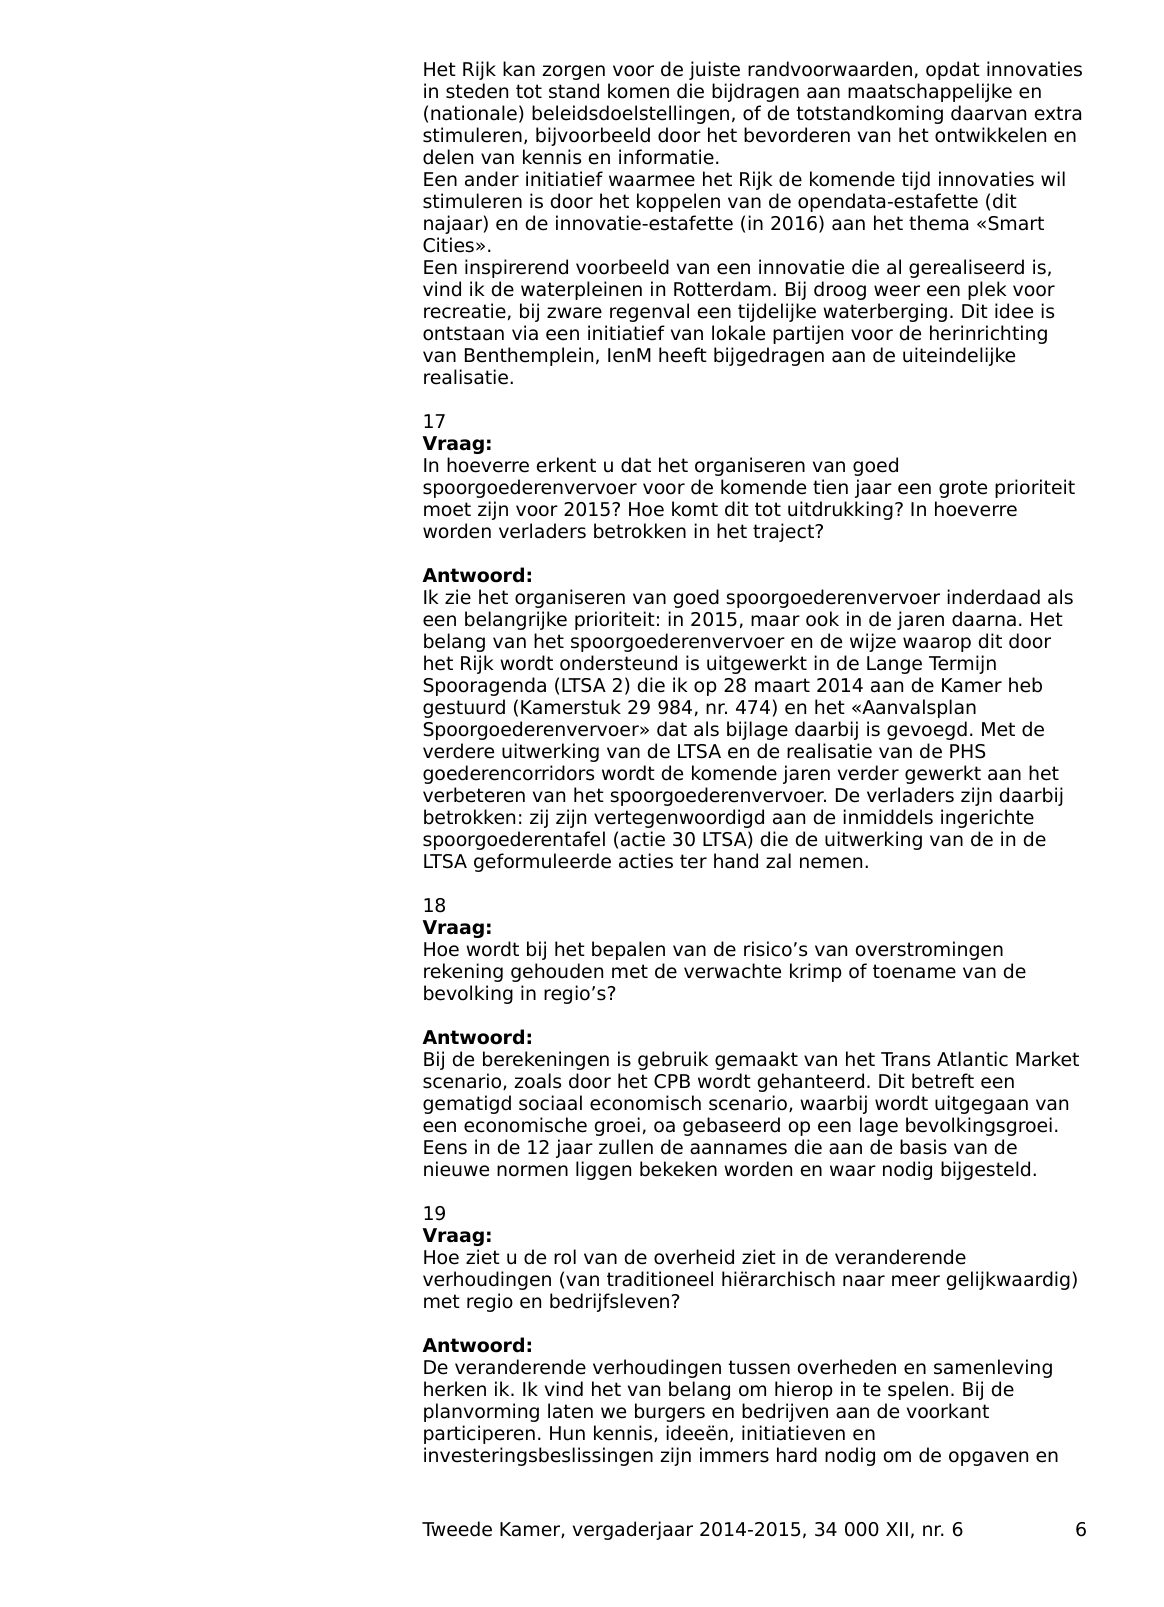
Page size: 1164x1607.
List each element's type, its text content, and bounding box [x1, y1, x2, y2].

text Vraag: [422, 1225, 1087, 1247]
text 17 [422, 411, 1087, 433]
text Bij de berekeningen is gebruik gemaakt van het Trans Atlantic Market scenario, zoals door het CPB wordt gehanteerd. Dit betreft een gematigd sociaal economisch scenario, waarbij wordt uitgegaan van een economische groei, oa gebaseerd op een lage bevolkingsgroei. [422, 1049, 1087, 1137]
text Een inspirerend voorbeeld van een innovatie die al gerealiseerd is, vind ik de waterpleinen in Rotterdam. Bij droog weer een plek voor recreatie, bij zware regenval een tijdelijke waterberging. Dit idee is ontstaan via een initiatief van lokale partijen voor de herinrichting van Benthemplein, IenM heeft bijgedragen aan de uiteindelijke realisatie. [422, 257, 1087, 389]
text Het Rijk kan zorgen voor de juiste randvoorwaarden, opdat innovaties in steden tot stand komen die bijdragen aan maatschappelijke en (nationale) beleidsdoelstellingen, of de totstandkoming daarvan extra stimuleren, bijvoorbeeld door het bevorderen van het ontwikkelen en delen van kennis en informatie. [422, 59, 1087, 169]
text Antwoord: [422, 565, 1087, 587]
text 19 [422, 1203, 1087, 1225]
text Hoe wordt bij het bepalen van de risico’s van overstromingen rekening gehouden met de verwachte krimp of toename van de bevolking in regio’s? [422, 939, 1087, 1005]
text Antwoord: [422, 1335, 1087, 1357]
text Vraag: [422, 433, 1087, 455]
text 18 [422, 895, 1087, 917]
text Eens in de 12 jaar zullen de aannames die aan de basis van de nieuwe normen liggen bekeken worden en waar nodig bijgesteld. [422, 1137, 1087, 1181]
text De veranderende verhoudingen tussen overheden en samenleving herken ik. Ik vind het van belang om hierop in te spelen. Bij de planvorming laten we burgers en bedrijven aan de voorkant participeren. Hun kennis, ideeën, initiatieven en investeringsbeslissingen zijn immers hard nodig om de opgaven en [422, 1357, 1087, 1467]
text Vraag: [422, 917, 1087, 939]
text Hoe ziet u de rol van de overheid ziet in de veranderende verhoudingen (van traditioneel hiërarchisch naar meer gelijkwaardig) met regio en bedrijfsleven? [422, 1247, 1087, 1313]
text In hoeverre erkent u dat het organiseren van goed spoorgoederenvervoer voor de komende tien jaar een grote prioriteit moet zijn voor 2015? Hoe komt dit tot uitdrukking? In hoeverre worden verladers betrokken in het traject? [422, 455, 1087, 543]
text Een ander initiatief waarmee het Rijk de komende tijd innovaties wil stimuleren is door het koppelen van de opendata-estafette (dit najaar) en de innovatie-estafette (in 2016) aan het thema «Smart Cities». [422, 169, 1087, 257]
text Ik zie het organiseren van goed spoorgoederenvervoer inderdaad als een belangrijke prioriteit: in 2015, maar ook in de jaren daarna. Het belang van het spoorgoederenvervoer en de wijze waarop dit door het Rijk wordt ondersteund is uitgewerkt in de Lange Termijn Spooragenda (LTSA 2) die ik op 28 maart 2014 aan de Kamer heb gestuurd (Kamerstuk 29 984, nr. 474) en het «Aanvalsplan Spoorgoederenvervoer» dat als bijlage daarbij is gevoegd. Met de verdere uitwerking van de LTSA en de realisatie van de PHS goederencorridors wordt de komende jaren verder gewerkt aan het verbeteren van het spoorgoederenvervoer. De verladers zijn daarbij betrokken: zij zijn vertegenwoordigd aan de inmiddels ingerichte spoorgoederentafel (actie 30 LTSA) die de uitwerking van de in de LTSA geformuleerde acties ter hand zal nemen. [422, 587, 1087, 873]
text Antwoord: [422, 1027, 1087, 1049]
